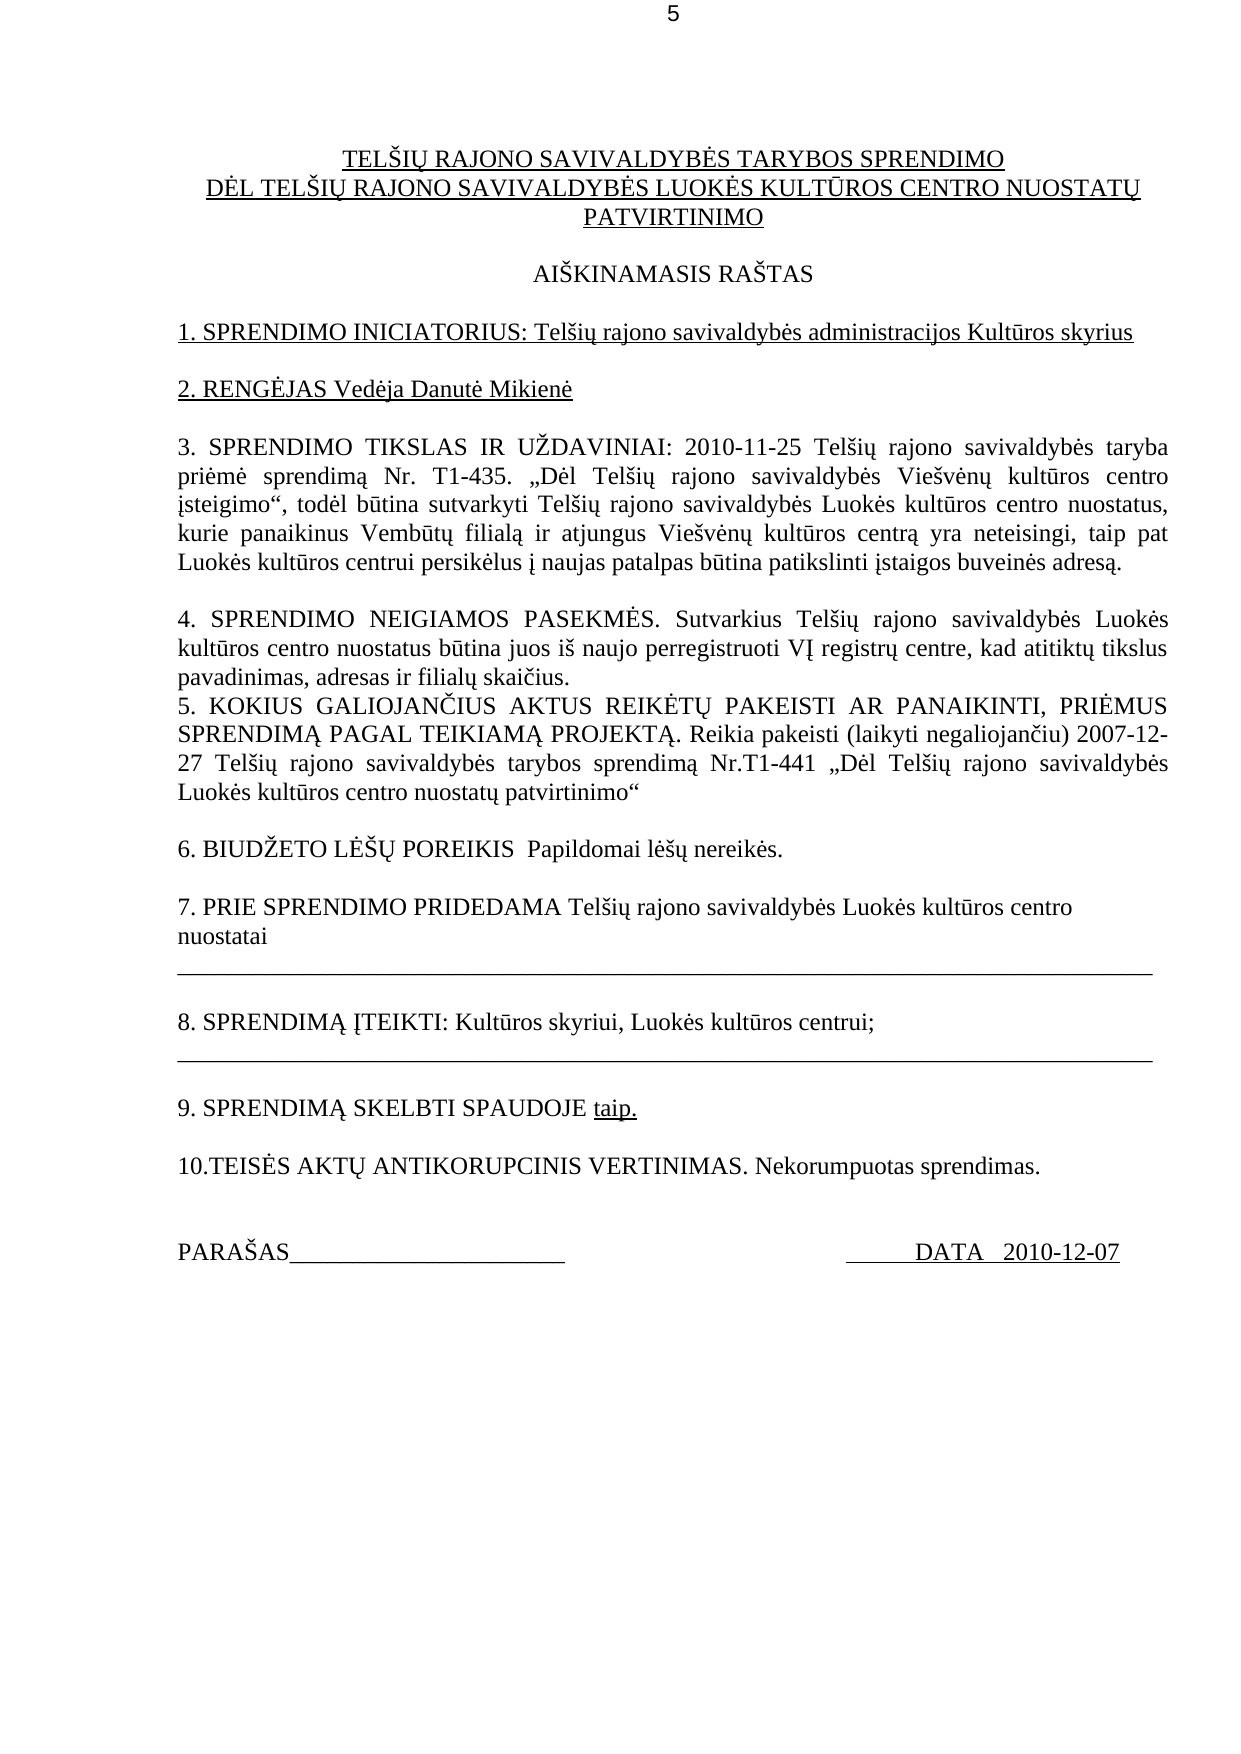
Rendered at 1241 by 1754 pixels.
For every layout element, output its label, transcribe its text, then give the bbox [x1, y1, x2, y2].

text ______________________________________________________________________________ [177, 1036, 1169, 1064]
text 9. SPRENDIMĄ SKELBTI SPAUDOJE taip. [177, 1093, 1169, 1122]
text DĖL TELŠIŲ RAJONO SAVIVALDYBĖS LUOKĖS KULTŪROS CENTRO NUOSTATŲ PATVIRTINIMO [177, 173, 1169, 231]
text 1. SPRENDIMO INICIATORIUS: Telšių rajono savivaldybės administracijos Kultūros skyrius [177, 317, 1169, 346]
text 6. BIUDŽETO LĖŠŲ POREIKIS Papildomai lėšų nereikės. [177, 834, 1169, 863]
text 7. PRIE SPRENDIMO PRIDEDAMA Telšių rajono savivaldybės Luokės kultūros centro nuostatai [177, 892, 1169, 949]
text AIŠKINAMASIS RAŠTAS [177, 259, 1169, 288]
text 8. SPRENDIMĄ ĮTEIKTI: Kultūros skyriui, Luokės kultūros centrui; [177, 1007, 1169, 1036]
text 10.TEISĖS AKTŲ ANTIKORUPCINIS VERTINIMAS. Nekorumpuotas sprendimas. [177, 1151, 1169, 1208]
text 5. KOKIUS GALIOJANČIUS AKTUS REIKĖTŲ PAKEISTI AR PANAIKINTI, PRIĖMUS SPRENDIMĄ PAGAL TEIKIAMĄ PROJEKTĄ. Reikia pakeisti (laikyti negaliojančiu) 2007-12-27 Telšių rajono savivaldybės tarybos sprendimą Nr.T1-441 „Dėl Telšių rajono savivaldybės Luokės kultūros centro nuostatų patvirtinimo“ [177, 691, 1169, 806]
text 2. RENGĖJAS Vedėja Danutė Mikienė [177, 374, 1169, 403]
text 3. SPRENDIMO TIKSLAS IR UŽDAVINIAI: 2010-11-25 Telšių rajono savivaldybės taryba priėmė sprendimą Nr. T1-435. „Dėl Telšių rajono savivaldybės Viešvėnų kultūros centro įsteigimo“, todėl būtina sutvarkyti Telšių rajono savivaldybės Luokės kultūros centro nuostatus, kurie panaikinus Vembūtų filialą ir atjungus Viešvėnų kultūros centrą yra neteisingi, taip pat Luokės kultūros centrui persikėlus į naujas patalpas būtina patikslinti įstaigos buveinės adresą. [177, 432, 1169, 576]
text TELŠIŲ RAJONO SAVIVALDYBĖS TARYBOS SPRENDIMO [177, 144, 1169, 173]
text PARAŠAS______________________ DATA 2010-12-07 [177, 1237, 1169, 1266]
text 4. SPRENDIMO NEIGIAMOS PASEKMĖS. Sutvarkius Telšių rajono savivaldybės Luokės kultūros centro nuostatus būtina juos iš naujo perregistruoti VĮ registrų centre, kad atitiktų tikslus pavadinimas, adresas ir filialų skaičius. [177, 604, 1169, 691]
text ______________________________________________________________________________ [177, 949, 1169, 978]
